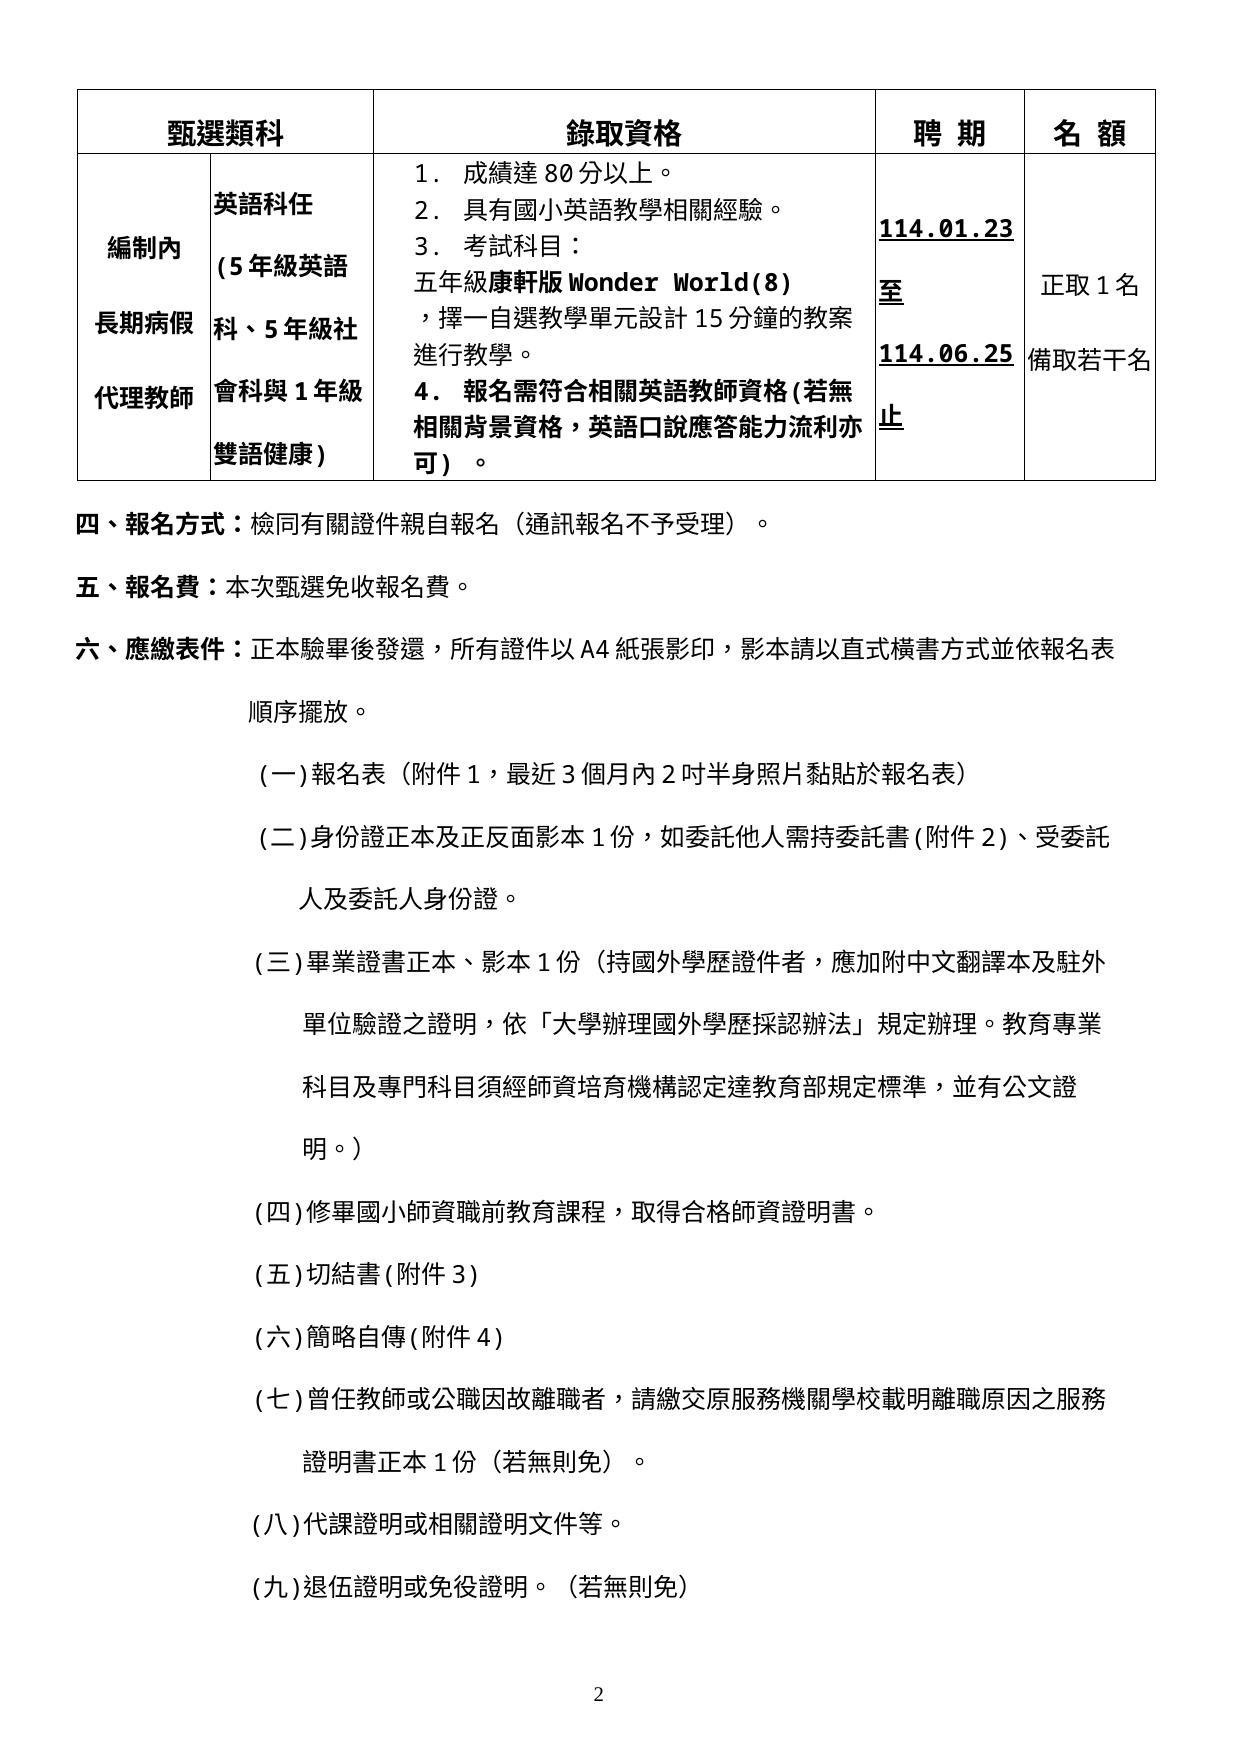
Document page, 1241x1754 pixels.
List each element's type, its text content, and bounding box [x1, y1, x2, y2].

table_cell 成績達80分以上。 具有國小英語教學相關經驗。 考試科目： 五年級康軒版Wonder World(8) ，擇一自選教學單元設計15分鐘的教案進行教學。 報名需符合相關英語教師資格(若無相關背景資格，英語口說應答能力流利亦可) 。 [374, 154, 875, 480]
table_cell 英語科任 (5年級英語科、5年級社會科與1年級雙語健康) [211, 154, 373, 480]
text 六、應繳表件：正本驗畢後發還，所有證件以A4紙張影印，影本請以直式橫書方式並依報名表順序擺放。 [75, 606, 1122, 731]
table_cell 正取1名 備取若干名 [1025, 154, 1155, 480]
table_header 錄取資格 [374, 90, 875, 153]
table_cell 114.01.23至114.06.25止 [876, 154, 1024, 480]
text (九)退伍證明或免役證明。（若無則免） [248, 1544, 1122, 1606]
text 四、報名方式：檢同有關證件親自報名（通訊報名不予受理）。 [75, 481, 1122, 544]
text (七)曾任教師或公職因故離職者，請繳交原服務機關學校載明離職原因之服務證明書正本1份（若無則免）。 [251, 1356, 1122, 1481]
text (一)報名表（附件1，最近3個月內2吋半身照片黏貼於報名表） [211, 731, 1122, 794]
table_header 甄選類科 [78, 90, 373, 153]
table_header 名 額 [1025, 90, 1155, 153]
text 五、報名費：本次甄選免收報名費。 [75, 544, 1122, 606]
text (五)切結書(附件3) [251, 1231, 1122, 1294]
text (三)畢業證書正本、影本1份（持國外學歷證件者，應加附中文翻譯本及駐外單位驗證之證明，依「大學辦理國外學歷採認辦法」規定辦理。教育專業科目及專門科目須經師資培育機構認定達教育部規定標準，並有公文證明。） [251, 919, 1122, 1169]
text (六)簡略自傳(附件4) [251, 1294, 1122, 1356]
text (四)修畢國小師資職前教育課程，取得合格師資證明書。 [251, 1169, 1122, 1231]
table_header 聘 期 [876, 90, 1024, 153]
table_cell 編制內 長期病假 代理教師 [78, 154, 210, 480]
text (二)身份證正本及正反面影本1份，如委託他人需持委託書(附件2)、受委託人及委託人身份證。 [211, 794, 1122, 919]
text (八)代課證明或相關證明文件等。 [248, 1481, 1122, 1544]
